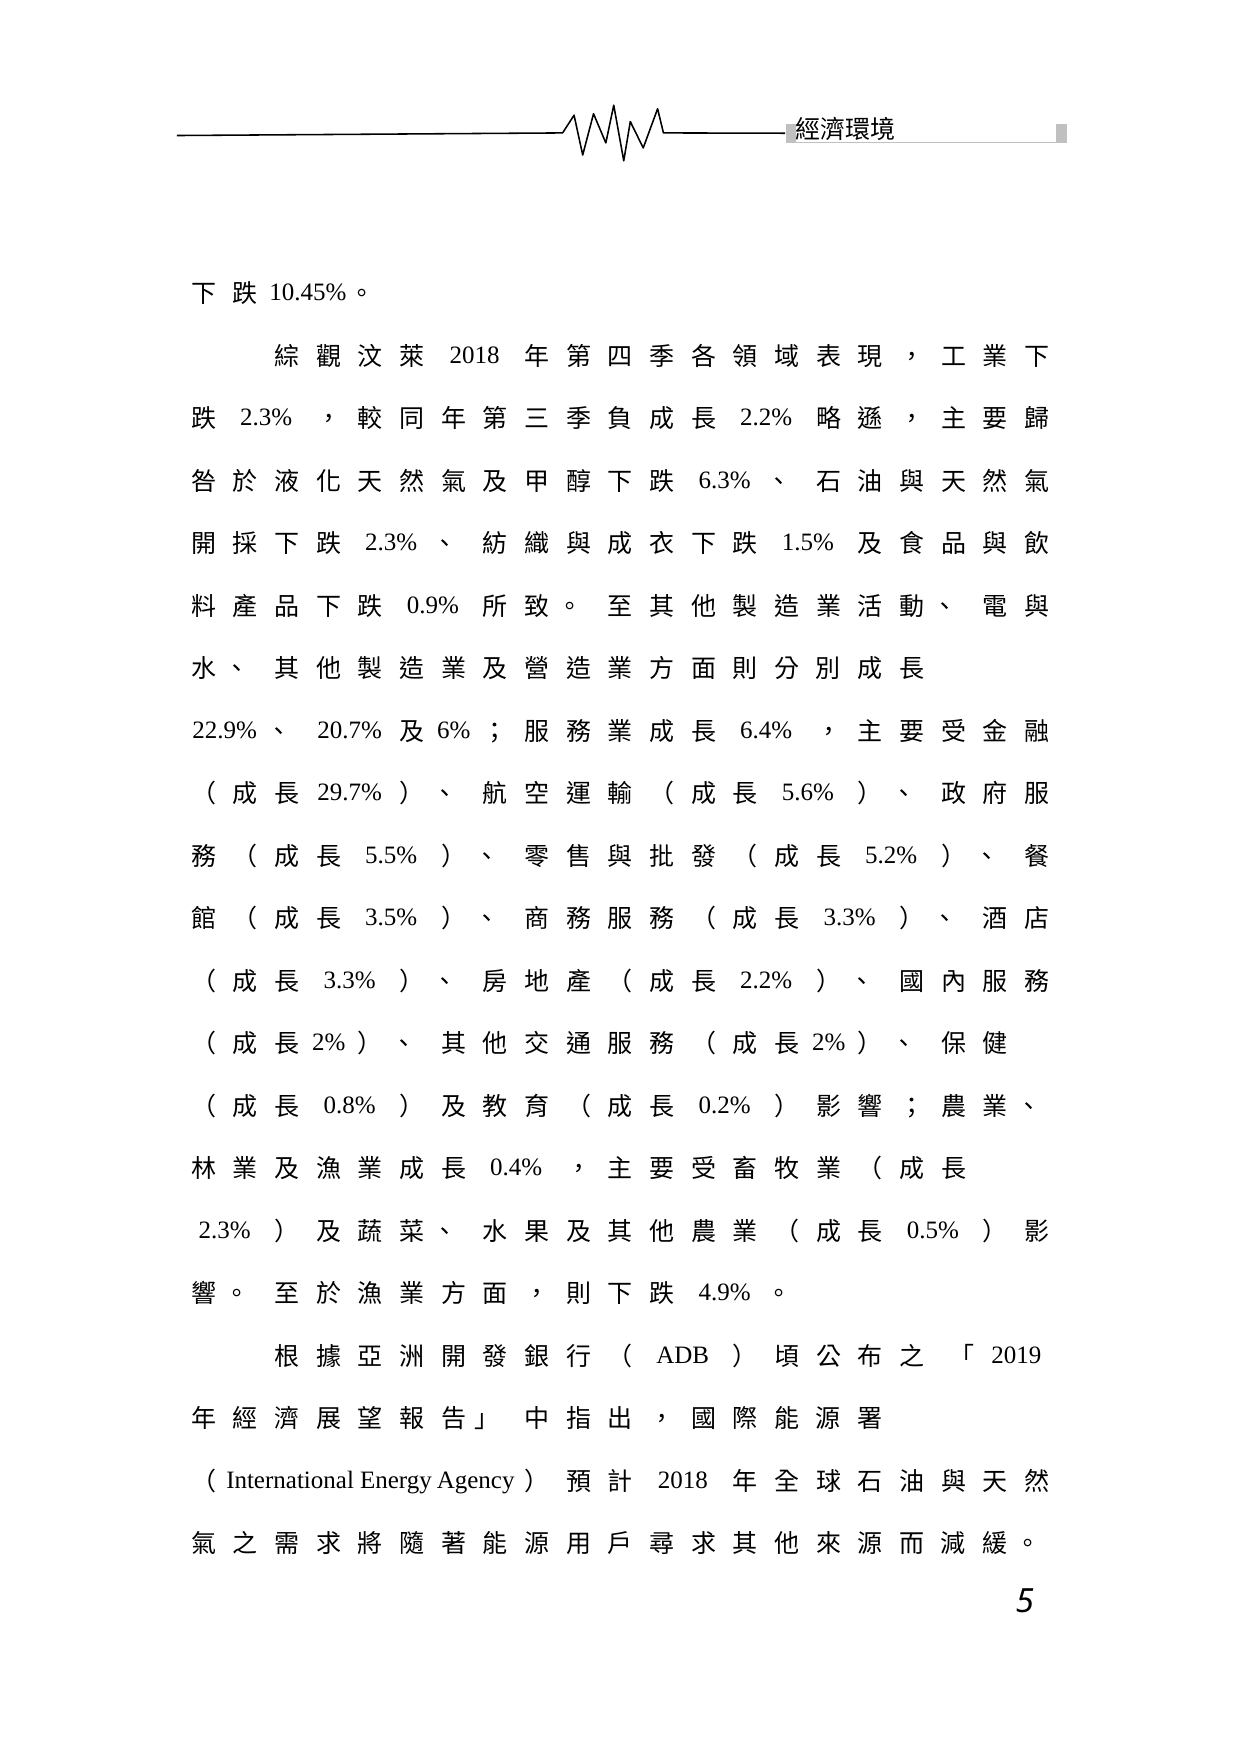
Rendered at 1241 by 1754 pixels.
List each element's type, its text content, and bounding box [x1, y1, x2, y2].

text 根據亞洲開發銀行（ADB）頃公布之「2019年經濟展望報告」中指出，國際能源署（International Energy Agency）預計2018年全球石油與天然氣之需求將隨著能源用戶尋求其他來源而減緩。 [183, 1313, 1058, 1563]
text 下跌10.45%。 [183, 250, 1058, 313]
text 綜觀汶萊2018年第四季各領域表現，工業下跌2.3%，較同年第三季負成長2.2%略遜，主要歸咎於液化天然氣及甲醇下跌6.3%、石油與天然氣開採下跌2.3%、紡織與成衣下跌1.5%及食品與飲料產品下跌0.9%所致。至其他製造業活動、電與水、其他製造業及營造業方面則分別成長22.9%、20.7%及6%；服務業成長6.4%，主要受金融（成長29.7%）、航空運輸（成長5.6%）、政府服務（成長5.5%）、零售與批發（成長5.2%）、餐館（成長3.5%）、商務服務（成長3.3%）、酒店（成長3.3%）、房地產（成長2.2%）、國內服務（成長2%）、其他交通服務（成長2%）、保健（成長0.8%）及教育（成長0.2%）影響；農業、林業及漁業成長0.4%，主要受畜牧業（成長2.3%）及蔬菜、水果及其他農業（成長0.5%）影響。至於漁業方面，則下跌4.9%。 [183, 313, 1058, 1313]
